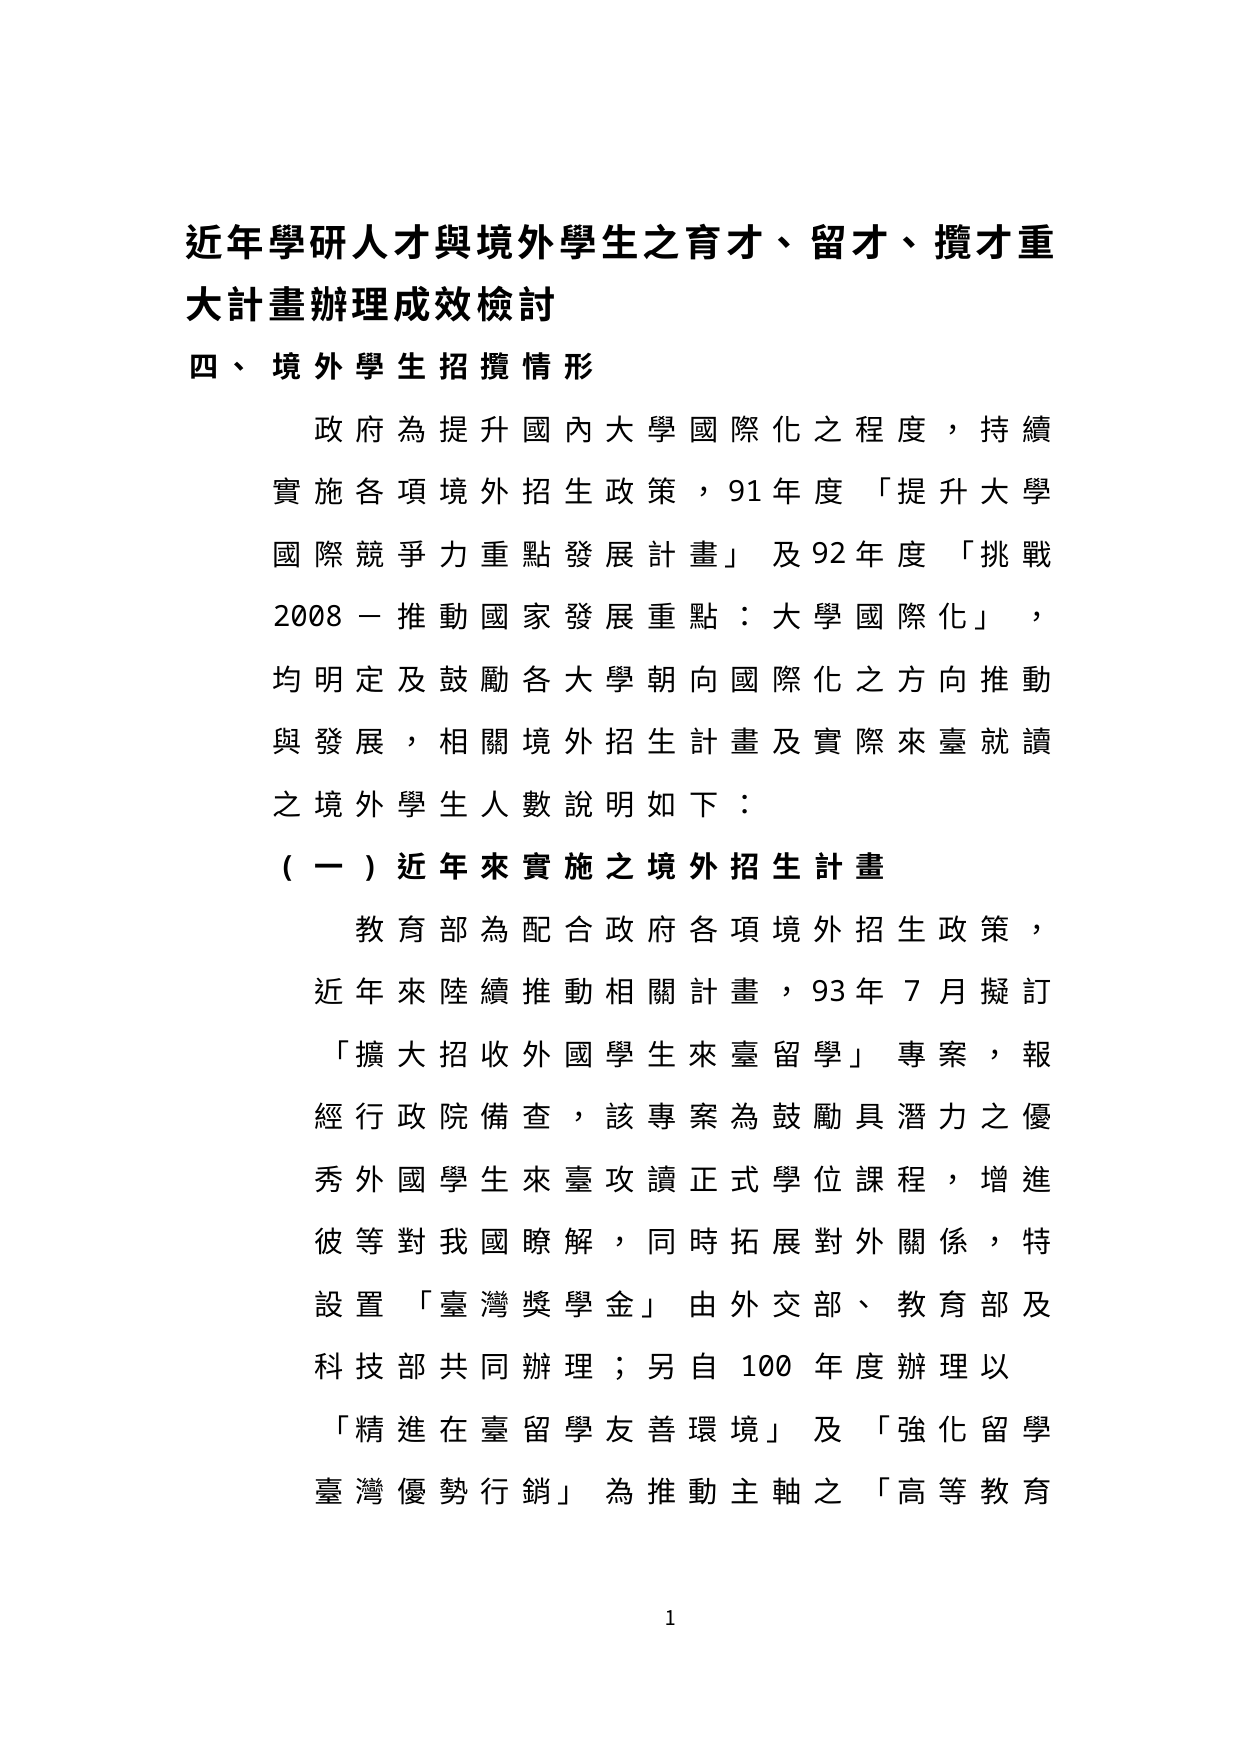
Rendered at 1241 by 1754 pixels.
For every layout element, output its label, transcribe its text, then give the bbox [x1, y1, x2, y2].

text 政府為提升國內大學國際化之程度，持續實施各項境外招生政策，91年度「提升大學國際競爭力重點發展計畫」及92年度「挑戰2008－推動國家發展重點：大學國際化」，均明定及鼓勵各大學朝向國際化之方向推動與發展，相關境外招生計畫及實際來臺就讀之境外學生人數說明如下： [242, 386, 1058, 823]
text 近年學研人才與境外學生之育才、留才、攬才重大計畫辦理成效檢討 [183, 198, 1058, 323]
text 四、境外學生招攬情形 [183, 323, 1058, 386]
text 教育部為配合政府各項境外招生政策，近年來陸續推動相關計畫，93年7月擬訂「擴大招收外國學生來臺留學」專案，報經行政院備查，該專案為鼓勵具潛力之優秀外國學生來臺攻讀正式學位課程，增進彼等對我國瞭解，同時拓展對外關係，特設置「臺灣獎學金」由外交部、教育部及科技部共同辦理；另自100年度辦理以「精進在臺留學友善環境」及「強化留學臺灣優勢行銷」為推動主軸之「高等教育 [271, 886, 1058, 1511]
text (一)近年來實施之境外招生計畫 [242, 823, 1058, 886]
